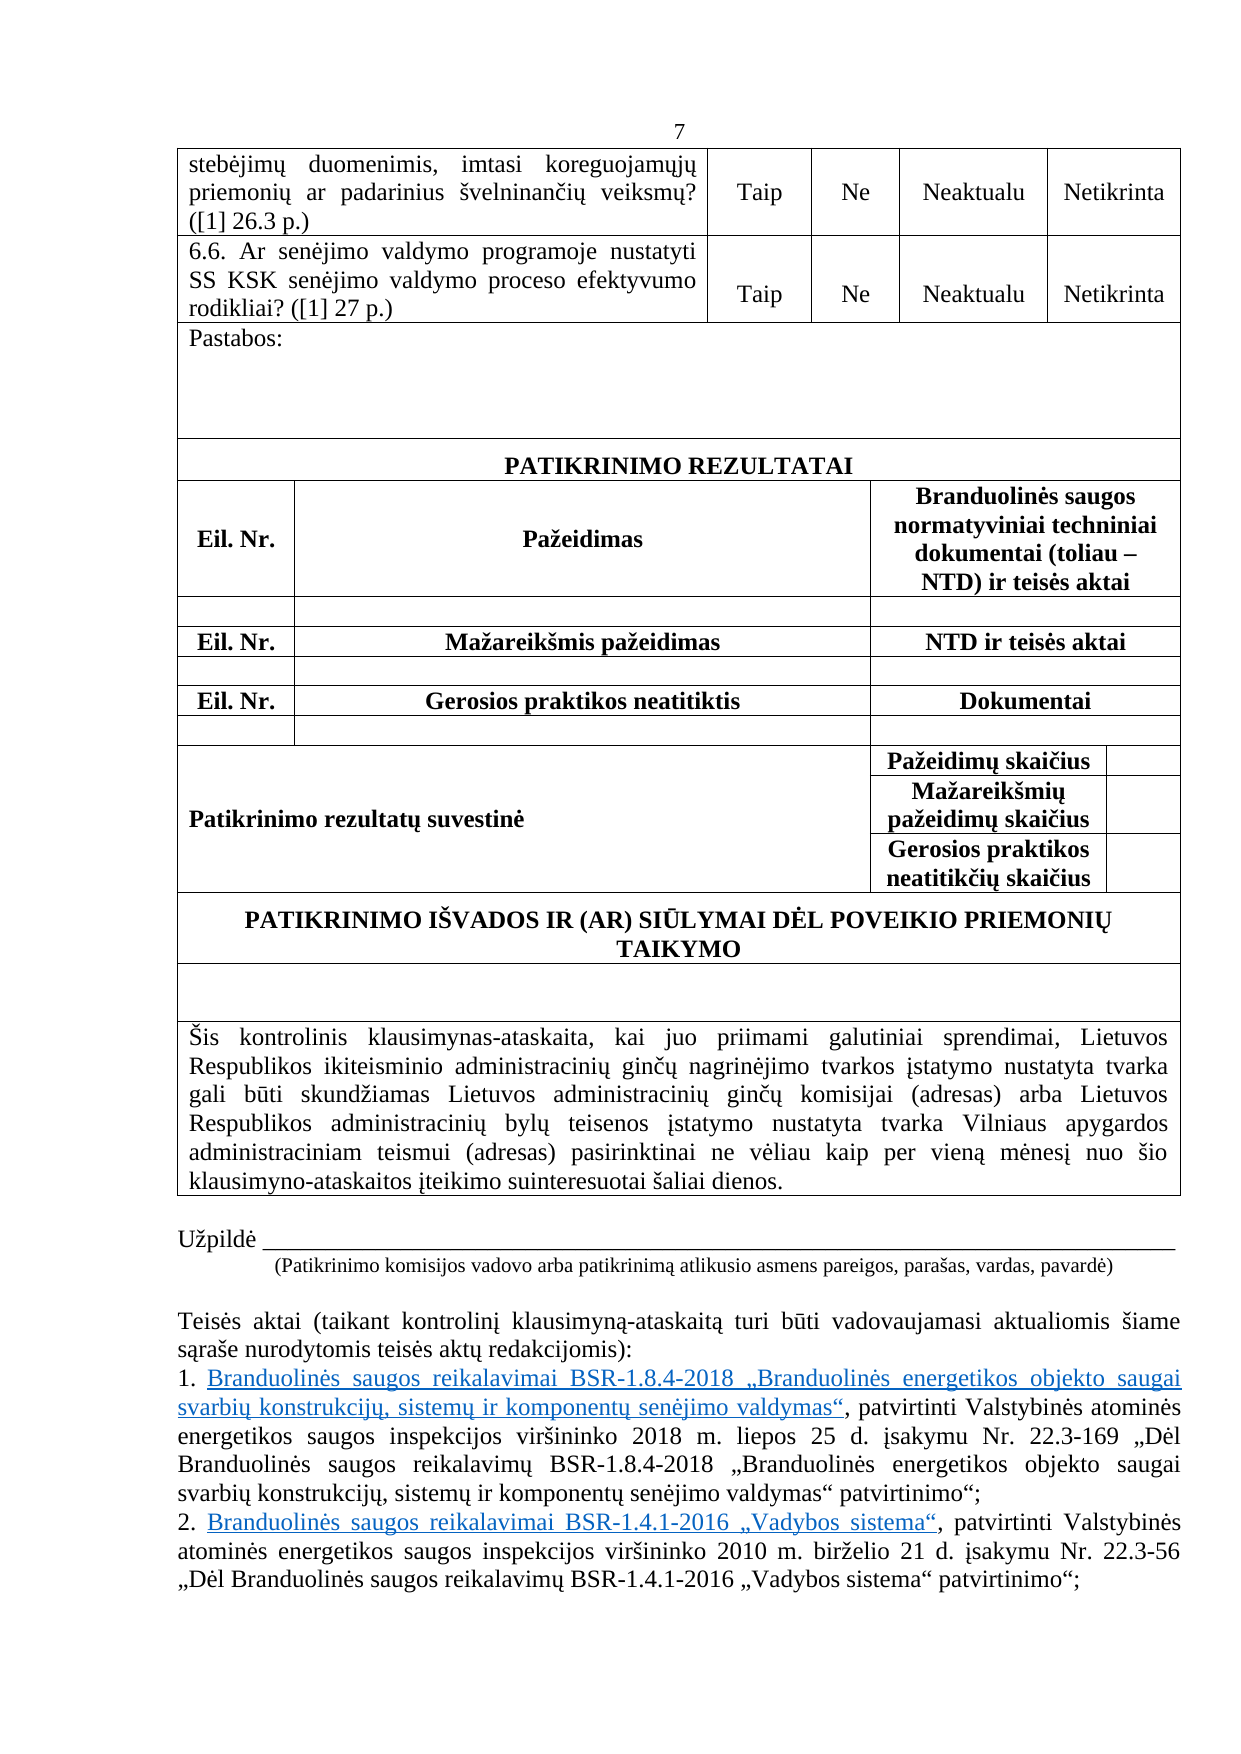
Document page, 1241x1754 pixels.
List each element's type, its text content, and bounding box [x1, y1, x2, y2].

text Užpildė _________________________________________________________________________ [177, 1224, 1181, 1253]
table_cell [295, 716, 870, 745]
text (Patikrinimo komisijos vadovo arba patikrinimą atlikusio asmens pareigos, parašas, vardas, pavardė) [177, 1253, 1181, 1277]
table_cell [871, 716, 1180, 745]
table_cell PATIKRINIMO REZULTATAI [178, 439, 1180, 480]
table_cell PATIKRINIMO IŠVADOS IR (AR) SIŪLYMAI DĖL POVEIKIO PRIEMONIŲ TAIKYMO [178, 893, 1180, 962]
table_cell Ne [812, 149, 899, 235]
table_cell [871, 597, 1180, 626]
text Teisės aktai (taikant kontrolinį klausimyną-ataskaitą turi būti vadovaujamasi aktualiomis šiame sąraše nurodytomis teisės aktų redakcijomis): [177, 1306, 1181, 1363]
table_cell Gerosios praktikos neatitikčių skaičius [871, 834, 1106, 892]
table_cell Netikrinta [1048, 236, 1180, 322]
table_cell [178, 657, 294, 685]
table_cell Patikrinimo rezultatų suvestinė [178, 746, 870, 892]
table_cell Šis kontrolinis klausimynas-ataskaita, kai juo priimami galutiniai sprendimai, Lietuvos Respublikos ikiteisminio administracinių ginčų nagrinėjimo tvarkos įstatymo nustatyta tvarka gali būti skundžiamas Lietuvos administracinių ginčų komisijai (adresas) arba Lietuvos Respublikos administracinių bylų teisenos įstatymo nustatyta tvarka Vilniaus apygardos administraciniam teismui (adresas) pasirinktinai ne vėliau kaip per vieną mėnesį nuo šio klausimyno-ataskaitos įteikimo suinteresuotai šaliai dienos. [178, 1022, 1180, 1194]
table_cell stebėjimų duomenimis, imtasi koreguojamųjų priemonių ar padarinius švelninančių veiksmų? ([1] 26.3 p.) [178, 149, 707, 235]
table_cell Dokumentai [871, 686, 1180, 715]
table_cell Taip [708, 236, 811, 322]
table_cell [178, 716, 294, 745]
table_cell Eil. Nr. [178, 627, 294, 656]
table_cell Neaktualu [900, 149, 1047, 235]
table_cell Pažeidimų skaičius [871, 746, 1106, 775]
text 2. Branduolinės saugos reikalavimai BSR-1.4.1-2016 „Vadybos sistema“, patvirtinti Valstybinės atominės energetikos saugos inspekcijos viršininko 2010 m. birželio 21 d. įsakymu Nr. 22.3-56 „Dėl Branduolinės saugos reikalavimų BSR-1.4.1-2016 „Vadybos sistema“ patvirtinimo“; [177, 1507, 1181, 1593]
table_cell [178, 964, 1180, 1021]
table_cell [1107, 746, 1180, 775]
table_cell Taip [708, 149, 811, 235]
table_cell Branduolinės saugos normatyviniai techniniai dokumentai (toliau – NTD) ir teisės aktai [871, 481, 1180, 596]
table_cell [1107, 776, 1180, 833]
table_cell Pastabos: [178, 323, 1180, 438]
table_cell Gerosios praktikos neatitiktis [295, 686, 870, 715]
table_cell Pažeidimas [295, 481, 870, 596]
table_cell [871, 657, 1180, 685]
table_cell [178, 597, 294, 626]
table_cell [1107, 834, 1180, 892]
table_cell Netikrinta [1048, 149, 1180, 235]
table_cell Ne [812, 236, 899, 322]
table_cell Eil. Nr. [178, 686, 294, 715]
table_cell NTD ir teisės aktai [871, 627, 1180, 656]
table_cell Neaktualu [900, 236, 1047, 322]
text 1. Branduolinės saugos reikalavimai BSR-1.8.4-2018 „Branduolinės energetikos objekto saugai svarbių konstrukcijų, sistemų ir komponentų senėjimo valdymas“, patvirtinti Valstybinės atominės energetikos saugos inspekcijos viršininko 2018 m. liepos 25 d. įsakymu Nr. 22.3-169 „Dėl Branduolinės saugos reikalavimų BSR-1.8.4-2018 „Branduolinės energetikos objekto saugai svarbių konstrukcijų, sistemų ir komponentų senėjimo valdymas“ patvirtinimo“; [177, 1363, 1181, 1507]
table_cell [295, 597, 870, 626]
table_cell Mažareikšmių pažeidimų skaičius [871, 776, 1106, 833]
table_cell Mažareikšmis pažeidimas [295, 627, 870, 656]
table_cell Eil. Nr. [178, 481, 294, 596]
table_cell 6.6. Ar senėjimo valdymo programoje nustatyti SS KSK senėjimo valdymo proceso efektyvumo rodikliai? ([1] 27 p.) [178, 236, 707, 322]
table_cell [295, 657, 870, 685]
